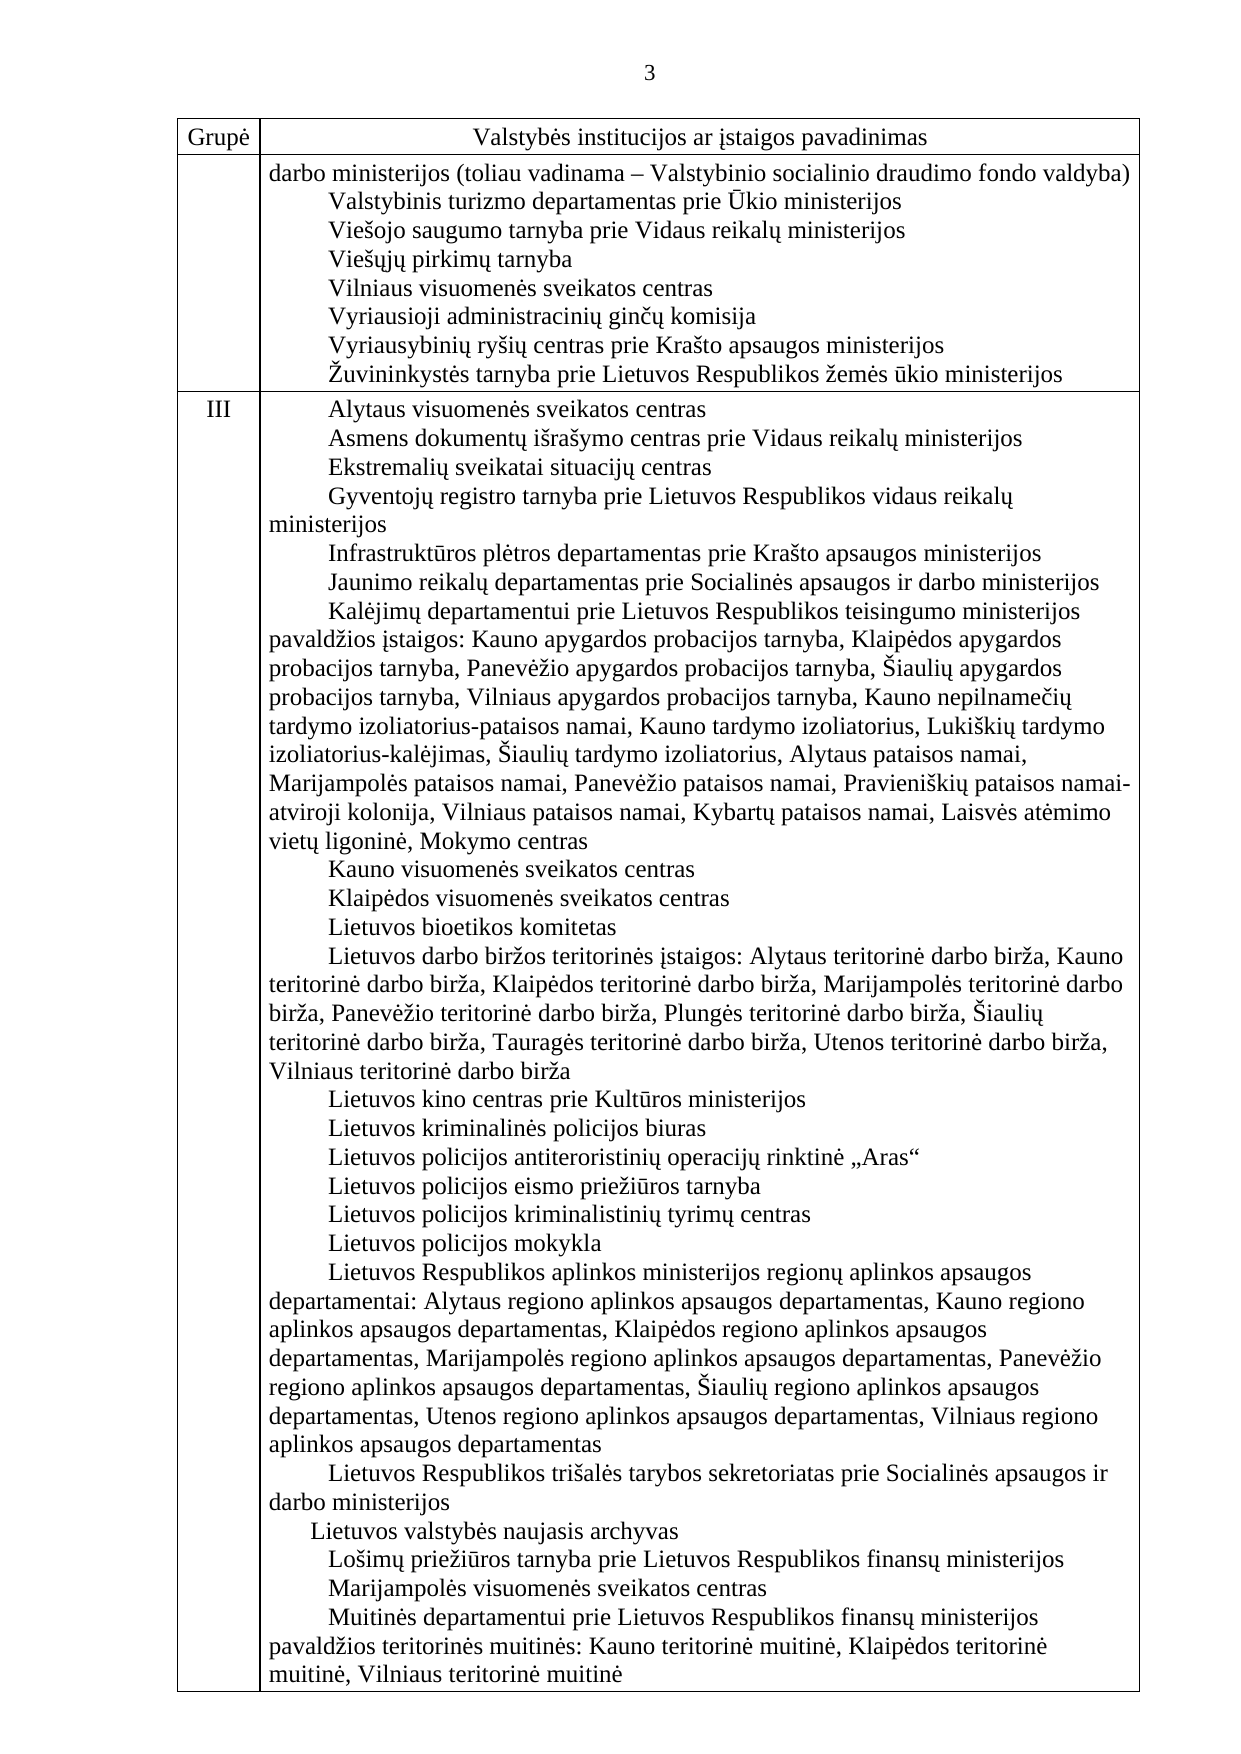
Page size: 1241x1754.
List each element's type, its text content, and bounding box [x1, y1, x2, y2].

table_header Valstybės institucijos ar įstaigos pavadinimas [261, 119, 1139, 154]
table_cell Alytaus visuomenės sveikatos centras Asmens dokumentų išrašymo centras prie Vidaus reikalų ministerijos Ekstremalių sveikatai situacijų centras Gyventojų registro tarnyba prie Lietuvos Respublikos vidaus reikalų ministerijos Infrastruktūros plėtros departamentas prie Krašto apsaugos ministerijos Jaunimo reikalų departamentas prie Socialinės apsaugos ir darbo ministerijos Kalėjimų departamentui prie Lietuvos Respublikos teisingumo ministerijos pavaldžios įstaigos: Kauno apygardos probacijos tarnyba, Klaipėdos apygardos probacijos tarnyba, Panevėžio apygardos probacijos tarnyba, Šiaulių apygardos probacijos tarnyba, Vilniaus apygardos probacijos tarnyba, Kauno nepilnamečių tardymo izoliatorius-pataisos namai, Kauno tardymo izoliatorius, Lukiškių tardymo izoliatorius-kalėjimas, Šiaulių tardymo izoliatorius, Alytaus pataisos namai, Marijampolės pataisos namai, Panevėžio pataisos namai, Pravieniškių pataisos namai-atviroji kolonija, Vilniaus pataisos namai, Kybartų pataisos namai, Laisvės atėmimo vietų ligoninė, Mokymo centras Kauno visuomenės sveikatos centras Klaipėdos visuomenės sveikatos centras Lietuvos bioetikos komitetas Lietuvos darbo biržos teritorinės įstaigos: Alytaus teritorinė darbo birža, Kauno teritorinė darbo birža, Klaipėdos teritorinė darbo birža, Marijampolės teritorinė darbo birža, Panevėžio teritorinė darbo birža, Plungės teritorinė darbo birža, Šiaulių teritorinė darbo birža, Tauragės teritorinė darbo birža, Utenos teritorinė darbo birža, Vilniaus teritorinė darbo birža Lietuvos kino centras prie Kultūros ministerijos Lietuvos kriminalinės policijos biuras Lietuvos policijos antiteroristinių operacijų rinktinė „Aras“ Lietuvos policijos eismo priežiūros tarnyba Lietuvos policijos kriminalistinių tyrimų centras Lietuvos policijos mokykla Lietuvos Respublikos aplinkos ministerijos regionų aplinkos apsaugos departamentai: Alytaus regiono aplinkos apsaugos departamentas, Kauno regiono aplinkos apsaugos departamentas, Klaipėdos regiono aplinkos apsaugos departamentas, Marijampolės regiono aplinkos apsaugos departamentas, Panevėžio regiono aplinkos apsaugos departamentas, Šiaulių regiono aplinkos apsaugos departamentas, Utenos regiono aplinkos apsaugos departamentas, Vilniaus regiono aplinkos apsaugos departamentas Lietuvos Respublikos trišalės tarybos sekretoriatas prie Socialinės apsaugos ir darbo ministerijos Lietuvos valstybės naujasis archyvas Lošimų priežiūros tarnyba prie Lietuvos Respublikos finansų ministerijos Marijampolės visuomenės sveikatos centras Muitinės departamentui prie Lietuvos Respublikos finansų ministerijos pavaldžios teritorinės muitinės: Kauno teritorinė muitinė, Klaipėdos teritorinė muitinė, Vilniaus teritorinė muitinė [261, 392, 1139, 1691]
table_cell darbo ministerijos (toliau vadinama – Valstybinio socialinio draudimo fondo valdyba) Valstybinis turizmo departamentas prie Ūkio ministerijos Viešojo saugumo tarnyba prie Vidaus reikalų ministerijos Viešųjų pirkimų tarnyba Vilniaus visuomenės sveikatos centras Vyriausioji administracinių ginčų komisija Vyriausybinių ryšių centras prie Krašto apsaugos ministerijos Žuvininkystės tarnyba prie Lietuvos Respublikos žemės ūkio ministerijos [261, 155, 1139, 391]
table_cell III [178, 392, 259, 1691]
table_cell [178, 155, 259, 391]
table_header Grupė [178, 119, 259, 154]
